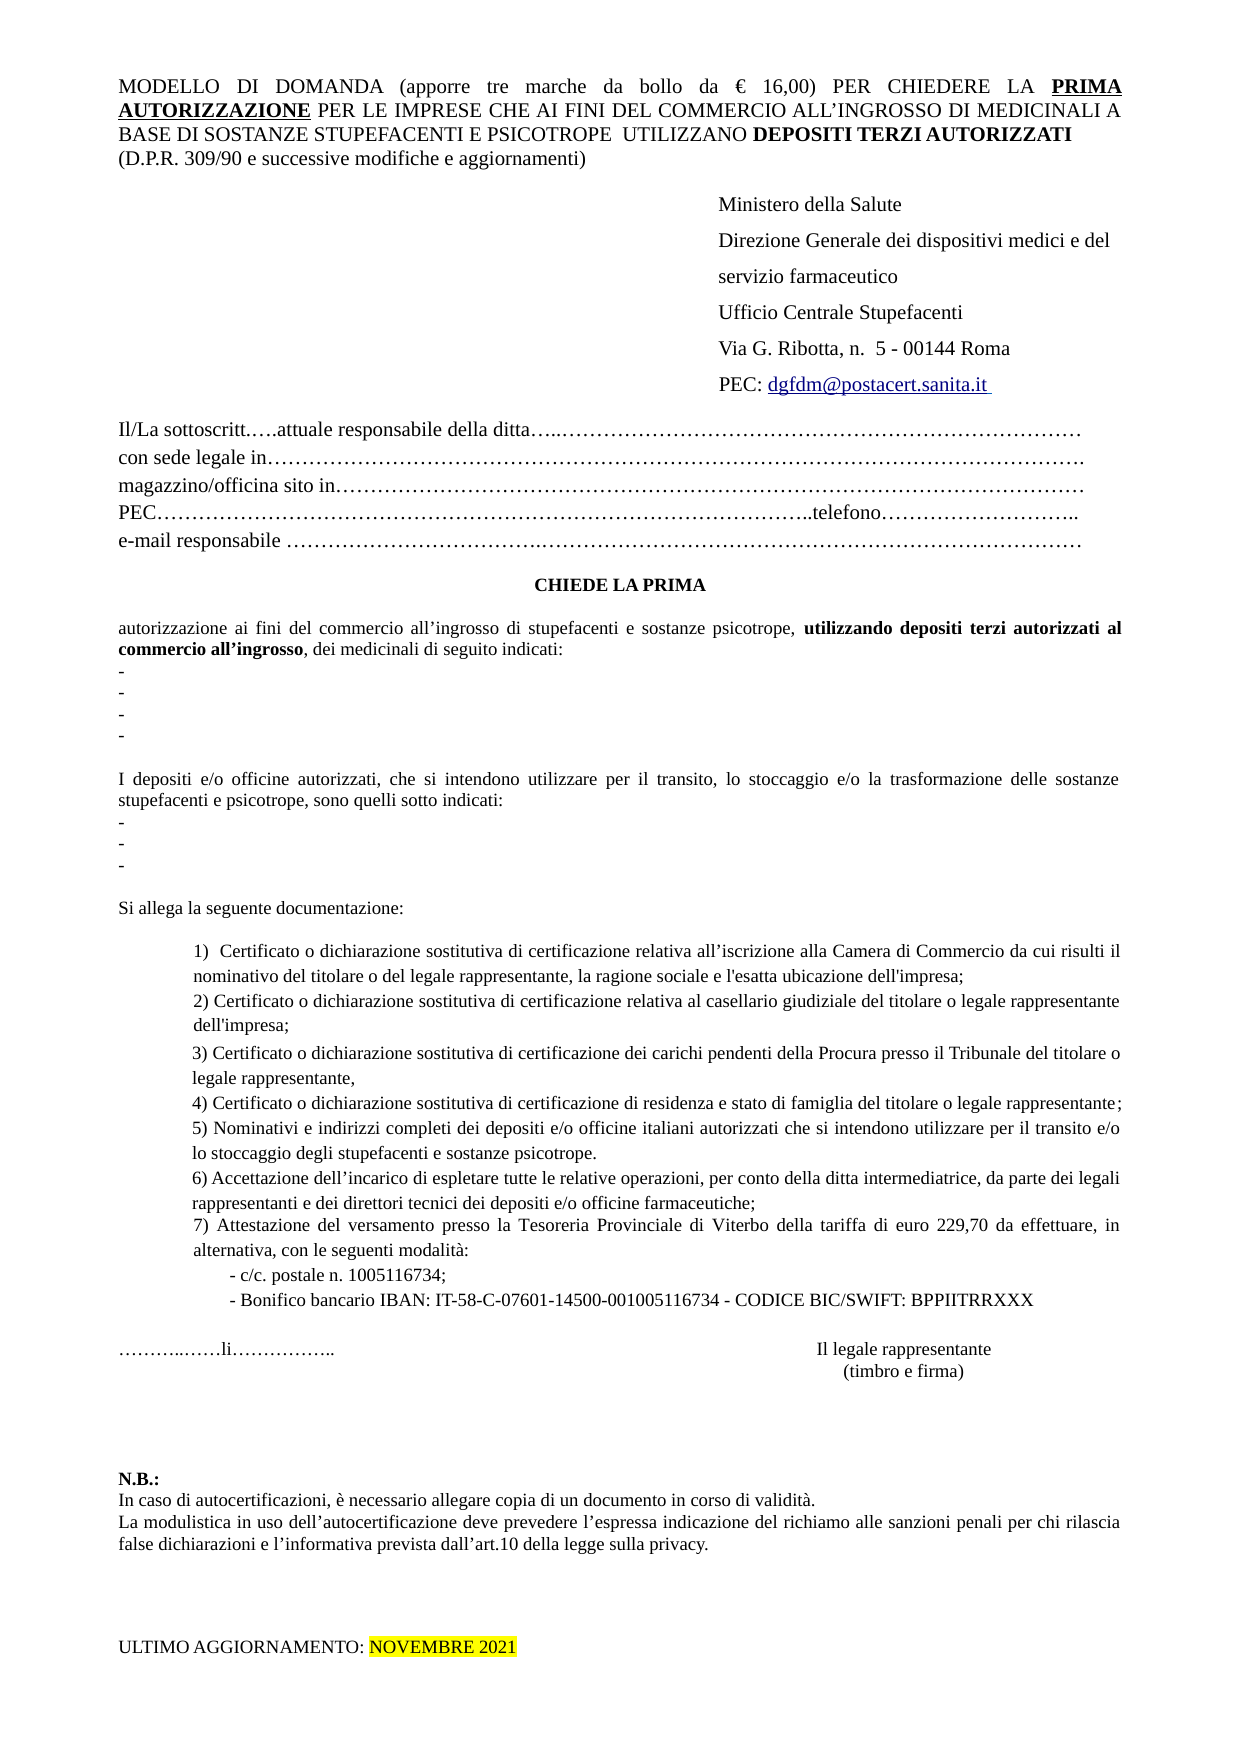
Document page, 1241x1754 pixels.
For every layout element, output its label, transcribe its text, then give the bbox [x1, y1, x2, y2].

text 1) Certificato o dichiarazione sostitutiva di certificazione relativa all’iscrizione alla Camera di Commercio da cui risulti il nominativo del titolare o del legale rappresentante, la ragione sociale e l'esatta ubicazione dell'impresa; [193, 940, 1122, 986]
text Via G. Ribotta, n. 5 - 00144 Roma [718, 336, 1122, 360]
text PEC…………………………………………………………………………………..telefono……………………….. [118, 500, 1122, 524]
text Ministero della Salute [718, 192, 1122, 216]
text 4) Certificato o dichiarazione sostitutiva di certificazione di residenza e stato di famiglia del titolare o legale rappresentante; [118, 1089, 1122, 1114]
text - [118, 703, 1122, 724]
text Ufficio Centrale Stupefacenti [718, 300, 1122, 324]
text (D.P.R. 309/90 e successive modifiche e aggiornamenti) [118, 146, 1122, 170]
text Il/La sottoscritt.….attuale responsabile della ditta…..………………………………………………………………… [118, 417, 1122, 441]
text Si allega la seguente documentazione: [118, 897, 1122, 918]
text In caso di autocertificazioni, è necessario allegare copia di un documento in corso di validità. [118, 1489, 1122, 1511]
text Direzione Generale dei dispositivi medici e del servizio farmaceutico [718, 228, 1122, 288]
text - [118, 681, 1122, 703]
text - [118, 724, 1122, 746]
text - [118, 811, 1122, 832]
text N.B.: [118, 1468, 1122, 1489]
text - Bonifico bancario IBAN: IT-58-C-07601-14500-001005116734 - CODICE BIC/SWIFT: BPPIITRRXXX [229, 1288, 1122, 1310]
text CHIEDE LA PRIMA [118, 573, 1122, 595]
text 7) Attestazione del versamento presso la Tesoreria Provinciale di Viterbo della tariffa di euro 229,70 da effettuare, in alternativa, con le seguenti modalità: [193, 1214, 1122, 1261]
text ………..……li…………….. Il legale rappresentante [118, 1338, 1122, 1360]
text autorizzazione ai fini del commercio all’ingrosso di stupefacenti e sostanze psicotrope, utilizzando depositi terzi autorizzati al commercio all’ingrosso, dei medicinali di seguito indicati: [118, 617, 1122, 660]
text - [118, 854, 1122, 875]
text PEC: dgfdm@postacert.sanita.it [634, 372, 1122, 396]
text e-mail responsabile ……………………………….…………………………………………………………………… [118, 528, 1122, 552]
text MODELLO DI DOMANDA (apporre tre marche da bollo da € 16,00) PER CHIEDERE LA PRIMA AUTORIZZAZIONE PER LE IMPRESE CHE AI FINI DEL COMMERCIO ALL’INGROSSO DI MEDICINALI A BASE DI SOSTANZE STUPEFACENTI E PSICOTROPE UTILIZZANO DEPOSITI TERZI AUTORIZZATI [118, 74, 1122, 146]
text La modulistica in uso dell’autocertificazione deve prevedere l’espressa indicazione del richiamo alle sanzioni penali per chi rilascia false dichiarazioni e l’informativa prevista dall’art.10 della legge sulla privacy. [118, 1511, 1122, 1554]
text 5) Nominativi e indirizzi completi dei depositi e/o officine italiani autorizzati che si intendono utilizzare per il transito e/o lo stoccaggio degli stupefacenti e sostanze psicotrope. [192, 1114, 1122, 1164]
text I depositi e/o officine autorizzati, che si intendono utilizzare per il transito, lo stoccaggio e/o la trasformazione delle sostanze stupefacenti e psicotrope, sono quelli sotto indicati: [118, 767, 1122, 811]
text - [118, 832, 1122, 854]
text 3) Certificato o dichiarazione sostitutiva di certificazione dei carichi pendenti della Procura presso il Tribunale del titolare o legale rappresentante, [192, 1039, 1122, 1089]
text 2) Certificato o dichiarazione sostitutiva di certificazione relativa al casellario giudiziale del titolare o legale rappresentante dell'impresa; [193, 989, 1122, 1036]
text - [118, 660, 1122, 681]
text con sede legale in………………………………………………………………………………………………………. [118, 445, 1122, 469]
text (timbro e firma) [118, 1360, 1122, 1381]
text 6) Accettazione dell’incarico di espletare tutte le relative operazioni, per conto della ditta intermediatrice, da parte dei legali rappresentanti e dei direttori tecnici dei depositi e/o officine farmaceutiche; [192, 1164, 1122, 1214]
text magazzino/officina sito in……………………………………………………………………………………………… [118, 473, 1122, 497]
text - c/c. postale n. 1005116734; [229, 1264, 1122, 1285]
